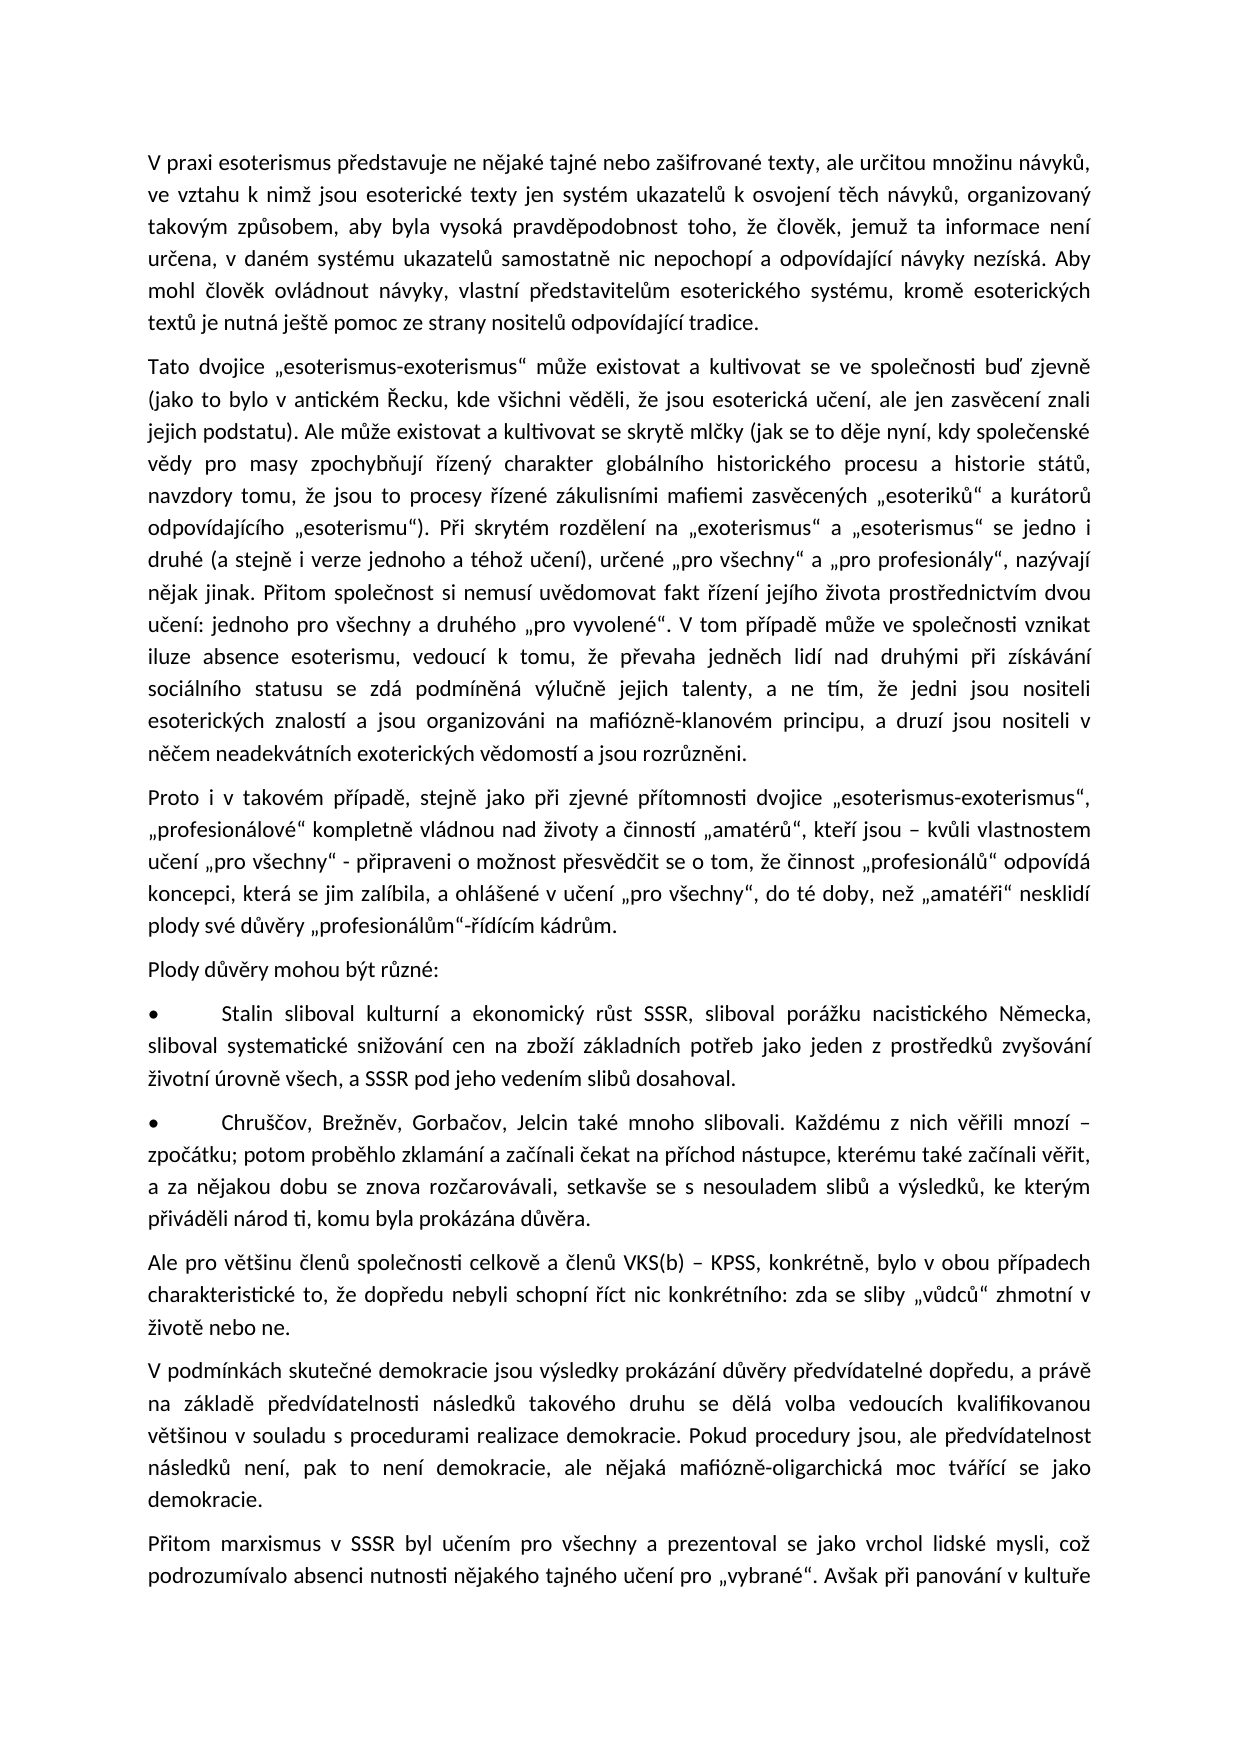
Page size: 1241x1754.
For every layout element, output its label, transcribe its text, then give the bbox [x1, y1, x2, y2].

text V podmínkách skutečné demokracie jsou výsledky prokázání důvěry předvídatelné dopředu, a právě na základě předvídatelnosti následků takového druhu se dělá volba vedoucích kvalifikovanou většinou v souladu s procedurami realizace demokracie. Pokud procedury jsou, ale předvídatelnost následků není, pak to není demokracie, ale nějaká mafiózně-oligarchická moc tvářící se jako demokracie. [148, 1357, 1093, 1513]
text Tato dvojice „esoterismus-exoterismus“ může existovat a kultivovat se ve společnosti buď zjevně (jako to bylo v antickém Řecku, kde všichni věděli, že jsou esoterická učení, ale jen zasvěcení znali jejich podstatu). Ale může existovat a kultivovat se skrytě mlčky (jak se to děje nyní, kdy společenské vědy pro masy zpochybňují řízený charakter globálního historického procesu a historie států, navzdory tomu, že jsou to procesy řízené zákulisními mafiemi zasvěcených „esoteriků“ a kurátorů odpovídajícího „esoterismu“). Při skrytém rozdělení na „exoterismus“ a „esoterismus“ se jedno i druhé (a stejně i verze jednoho a téhož učení), určené „pro všechny“ a „pro profesionály“, nazývají nějak jinak. Přitom společnost si nemusí uvědomovat fakt řízení jejího života prostřednictvím dvou učení: jednoho pro všechny a druhého „pro vyvolené“. V tom případě může ve společnosti vznikat iluze absence esoterismu, vedoucí k tomu, že převaha jedněch lidí nad druhými při získávání sociálního statusu se zdá podmíněná výlučně jejich talenty, a ne tím, že jedni jsou nositeli esoterických znalostí a jsou organizováni na mafiózně-klanovém principu, a druzí jsou nositeli v něčem neadekvátních exoterických vědomostí a jsou rozrůzněni. [148, 352, 1093, 767]
text Proto i v takovém případě, stejně jako při zjevné přítomnosti dvojice „esoterismus-exoterismus“, „profesionálové“ kompletně vládnou nad životy a činností „amatérů“, kteří jsou – kvůli vlastnostem učení „pro všechny“ - připraveni o možnost přesvědčit se o tom, že činnost „profesionálů“ odpovídá koncepci, která se jim zalíbila, a ohlášené v učení „pro všechny“, do té doby, než „amatéři“ nesklidí plody své důvěry „profesionálům“-řídícím kádrům. [148, 783, 1093, 939]
text • Chruščov, Brežněv, Gorbačov, Jelcin také mnoho slibovali. Každému z nich věřili mnozí – zpočátku; potom proběhlo zklamání a začínali čekat na příchod nástupce, kterému také začínali věřit, a za nějakou dobu se znova rozčarovávali, setkavše se s nesouladem slibů a výsledků, ke kterým přiváděli národ ti, komu byla prokázána důvěra. [148, 1108, 1093, 1232]
text Ale pro většinu členů společnosti celkově a členů VKS(b) – KPSS, konkrétně, bylo v obou případech charakteristické to, že dopředu nebyli schopní říct nic konkrétního: zda se sliby „vůdců“ zhmotní v životě nebo ne. [148, 1248, 1093, 1341]
text V praxi esoterismus představuje ne nějaké tajné nebo zašifrované texty, ale určitou množinu návyků, ve vztahu k nimž jsou esoterické texty jen systém ukazatelů k osvojení těch návyků, organizovaný takovým způsobem, aby byla vysoká pravděpodobnost toho, že člověk, jemuž ta informace není určena, v daném systému ukazatelů samostatně nic nepochopí a odpovídající návyky nezíská. Aby mohl člověk ovládnout návyky, vlastní představitelům esoterického systému, kromě esoterických textů je nutná ještě pomoc ze strany nositelů odpovídající tradice. [148, 148, 1093, 337]
text Přitom marxismus v SSSR byl učením pro všechny a prezentoval se jako vrchol lidské mysli, což podrozumívalo absenci nutnosti nějakého tajného učení pro „vybrané“. Avšak při panování v kultuře [148, 1529, 1093, 1589]
text Plody důvěry mohou být různé: [148, 955, 1093, 983]
text • Stalin sliboval kulturní a ekonomický růst SSSR, sliboval porážku nacistického Německa, sliboval systematické snižování cen na zboží základních potřeb jako jeden z prostředků zvyšování životní úrovně všech, a SSSR pod jeho vedením slibů dosahoval. [148, 999, 1093, 1092]
